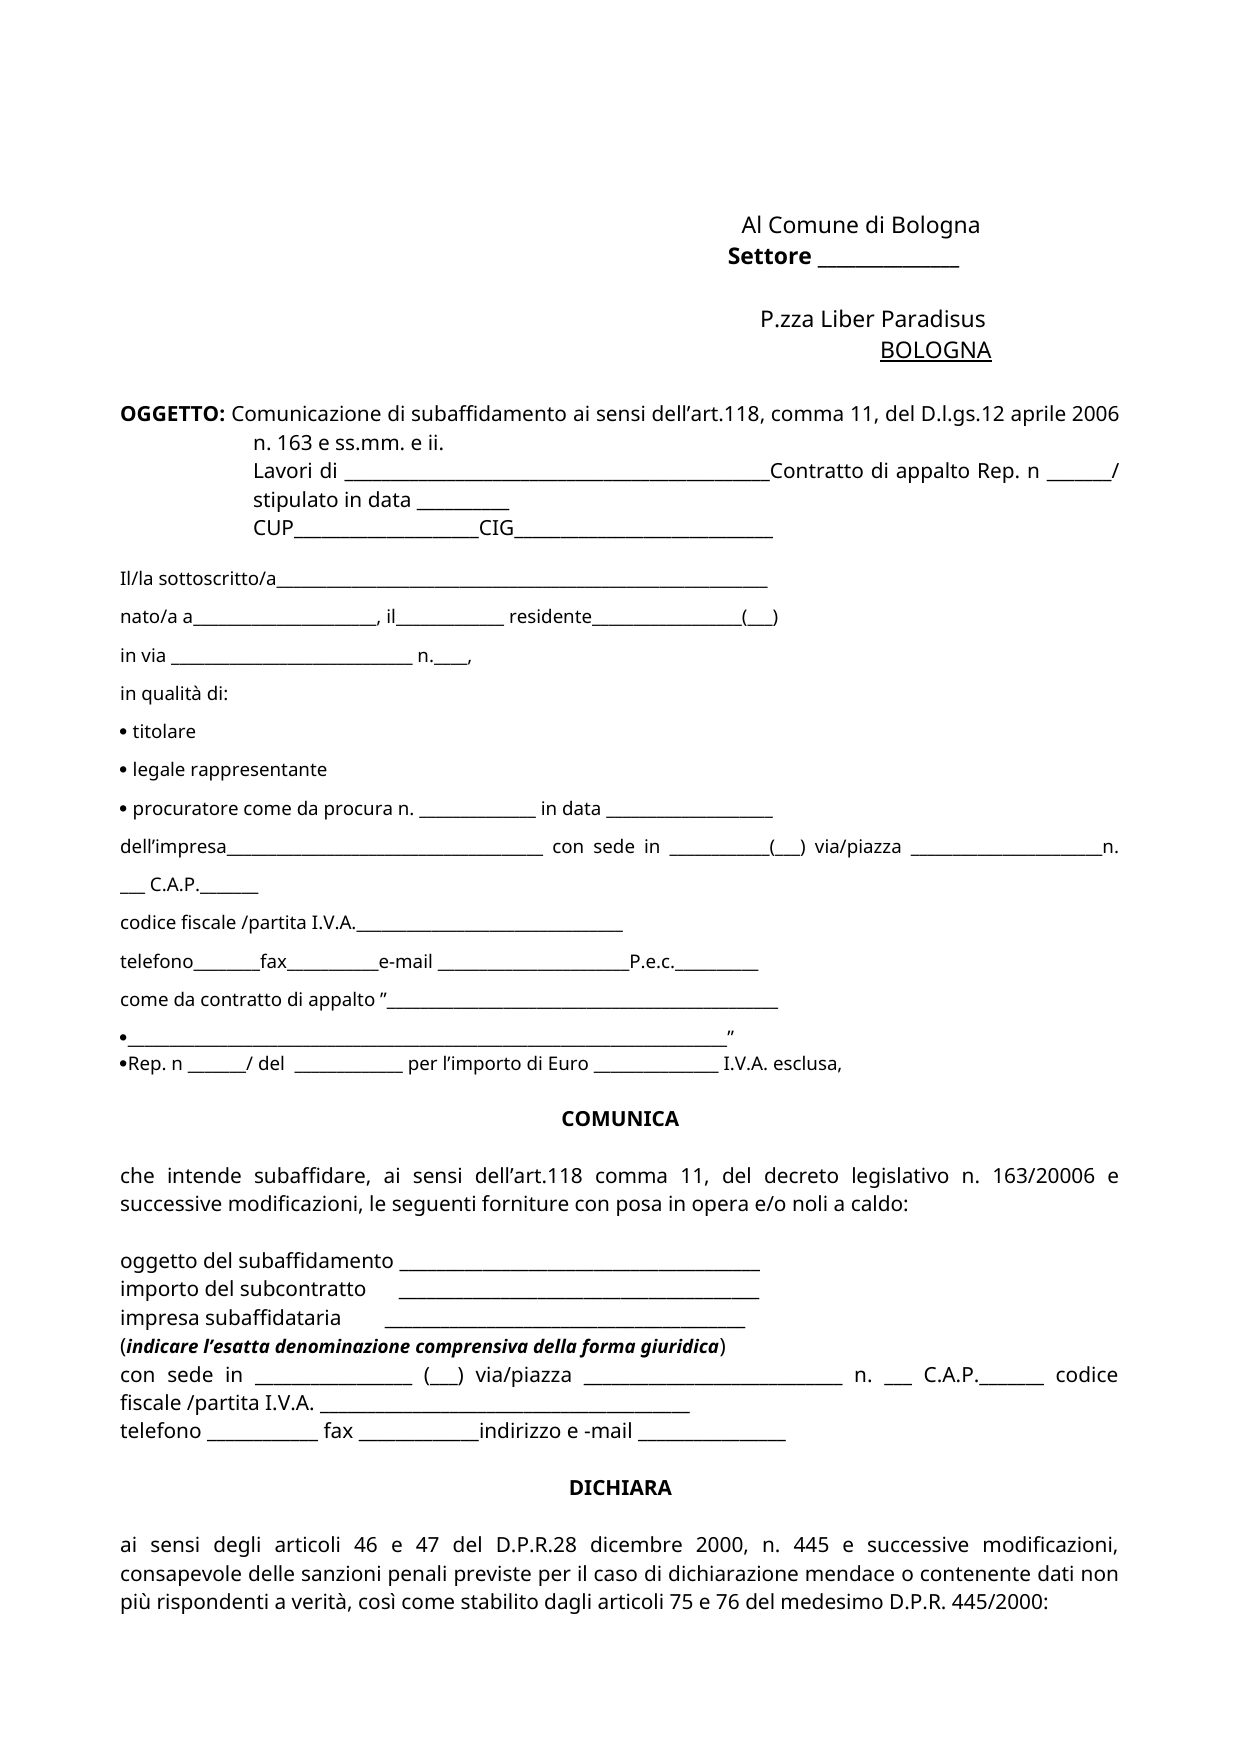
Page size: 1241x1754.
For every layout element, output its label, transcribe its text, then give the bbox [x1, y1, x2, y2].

text con sede in _________________ (___) via/piazza ____________________________ n. ___ C.A.P._______ codice fiscale /partita I.V.A. ________________________________________ [120, 1360, 1120, 1417]
subtitle DICHIARA [120, 1473, 1120, 1502]
text oggetto del subaffidamento _______________________________________ [120, 1246, 1120, 1274]
text OGGETTO: Comunicazione di subaffidamento ai sensi dell’art.118, comma 11, del D.l.gs.12 aprile 2006 n. 163 e ss.mm. e ii. [120, 399, 1120, 456]
subtitle Al Comune di Bologna [120, 209, 1120, 240]
text BOLOGNA [120, 334, 1120, 365]
text (indicare l’esatta denominazione comprensiva della forma giuridica) [120, 1331, 1120, 1360]
text in qualità di: [120, 680, 1120, 706]
text telefono________fax___________e-mail _______________________P.e.c.__________ [120, 948, 1120, 973]
text come da contratto di appalto ”_______________________________________________ [120, 986, 1120, 1012]
list ________________________________________________________________________” [120, 1024, 1120, 1050]
text in via _____________________________ n.____, [120, 642, 1120, 668]
list Rep. n _______/ del _____________ per l’importo di Euro _______________ I.V.A. esclusa, [120, 1050, 1120, 1075]
text P.zza Liber Paradisus [120, 303, 1120, 334]
text  legale rappresentante [120, 757, 1120, 782]
text nato/a a______________________, il_____________ residente__________________(___) [120, 604, 1120, 629]
text codice fiscale /partita I.V.A.________________________________ [120, 910, 1120, 935]
text che intende subaffidare, ai sensi dell’art.118 comma 11, del decreto legislativo n. 163/20006 e successive modificazioni, le seguenti forniture con posa in opera e/o noli a caldo: [120, 1161, 1120, 1218]
text Il/la sottoscritto/a___________________________________________________________ [120, 566, 1120, 591]
text telefono ____________ fax _____________indirizzo e -mail ________________ [120, 1417, 1120, 1445]
text Lavori di ______________________________________________Contratto di appalto Rep. n _______/ stipulato in data __________ [253, 456, 1120, 513]
text impresa subaffidataria _______________________________________ [120, 1303, 1120, 1331]
subtitle CUP____________________CIG____________________________ [253, 513, 1120, 542]
text dell’impresa______________________________________ con sede in ____________(___) via/piazza _______________________n. ___ C.A.P._______ [120, 833, 1120, 897]
text  titolare [120, 718, 1120, 744]
text ai sensi degli articoli 46 e 47 del D.P.R.28 dicembre 2000, n. 445 e successive modificazioni, consapevole delle sanzioni penali previste per il caso di dichiarazione mendace o contenente dati non più rispondenti a verità, così come stabilito dagli articoli 75 e 76 del medesimo D.P.R. 445/2000: [120, 1530, 1120, 1616]
subtitle COMUNICA [120, 1104, 1120, 1132]
text importo del subcontratto _______________________________________ [120, 1274, 1120, 1303]
text Settore _______________ [120, 240, 1120, 272]
text  procuratore come da procura n. ______________ in data ____________________ [120, 795, 1120, 821]
